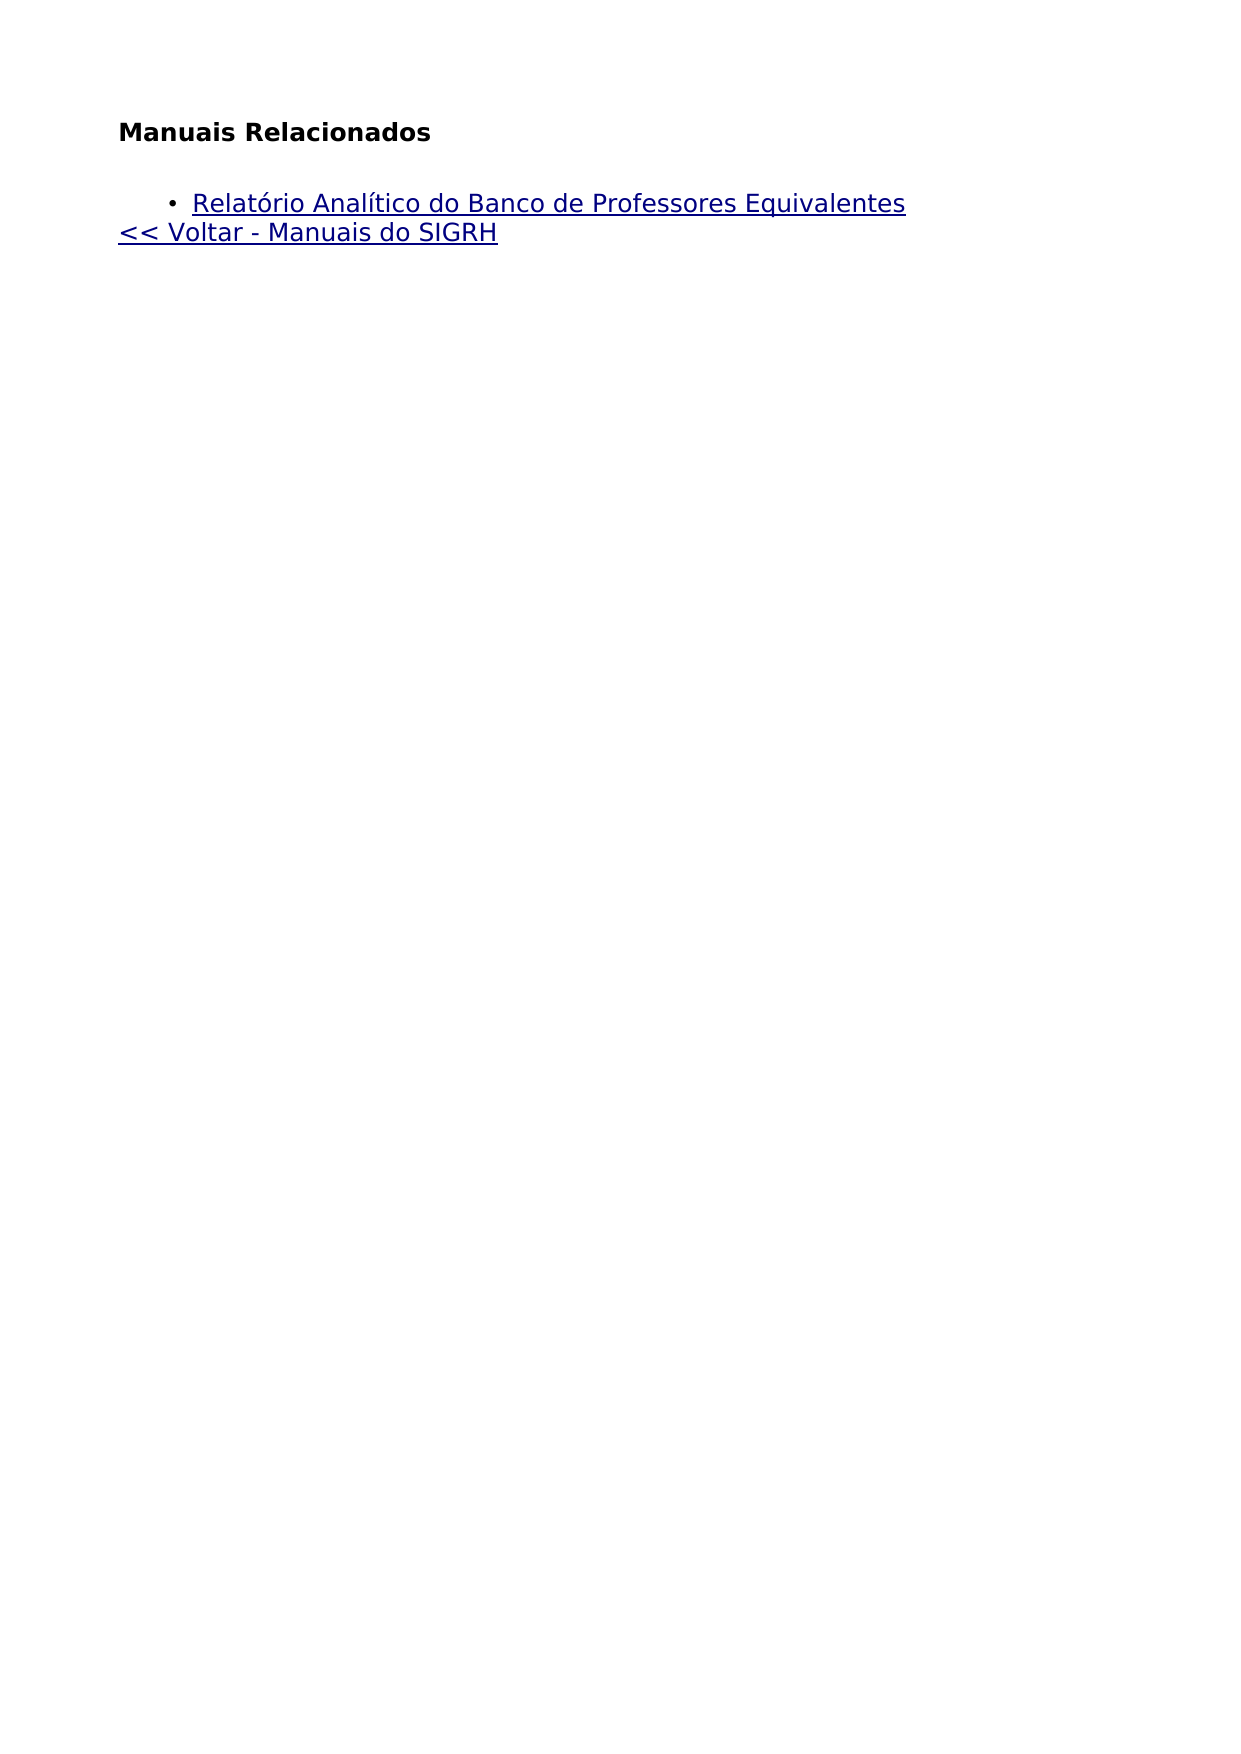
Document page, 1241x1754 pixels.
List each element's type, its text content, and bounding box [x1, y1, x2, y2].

subtitle Manuais Relacionados [118, 118, 1122, 147]
text << Voltar - Manuais do SIGRH [118, 218, 1122, 248]
list Relatório Analítico do Banco de Professores Equivalentes [177, 189, 1122, 218]
